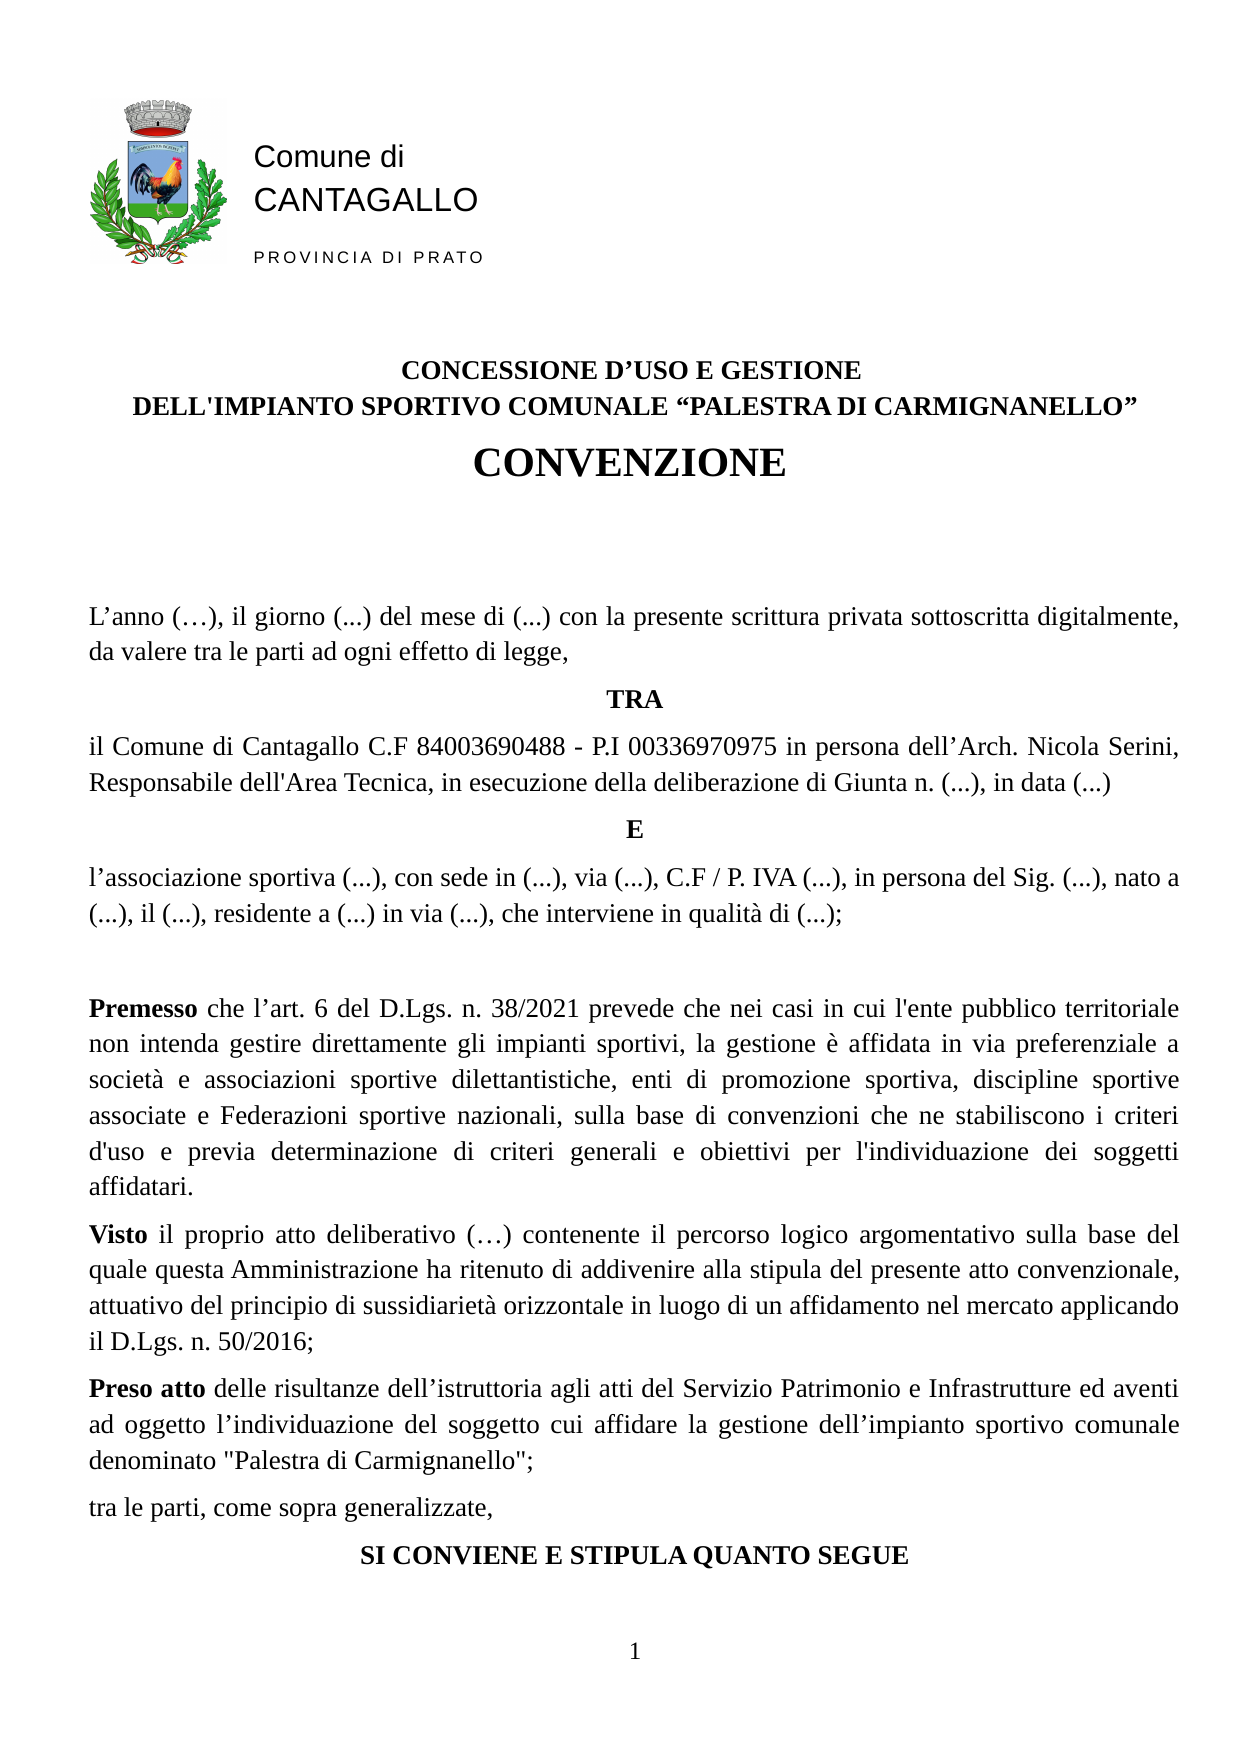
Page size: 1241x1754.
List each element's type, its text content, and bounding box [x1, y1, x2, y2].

text l’associazione sportiva (...), con sede in (...), via (...), C.F / P. IVA (...), in persona del Sig. (...), nato a (...), il (...), residente a (...) in via (...), che interviene in qualità di (...); [88, 861, 1181, 928]
text CONVENZIONE [88, 437, 1181, 485]
text CONCESSIONE D’USO E GESTIONE [88, 354, 1181, 385]
text Preso atto delle risultanze dell’istruttoria agli atti del Servizio Patrimonio e Infrastrutture ed aventi ad oggetto l’individuazione del soggetto cui affidare la gestione dell’impianto sportivo comunale denominato "Palestra di Carmignanello"; [88, 1373, 1181, 1475]
text E [88, 813, 1181, 845]
text L’anno (…), il giorno (...) del mese di (...) con la presente scrittura privata sottoscritta digitalmente, da valere tra le parti ad ogni effetto di legge, [88, 599, 1181, 666]
text tra le parti, come sopra generalizzate, [88, 1492, 1181, 1523]
picture [90, 98, 227, 264]
text SI CONVIENE E STIPULA QUANTO SEGUE [88, 1539, 1181, 1570]
text DELL'IMPIANTO SPORTIVO COMUNALE “PALESTRA DI CARMIGNANELLO” [88, 390, 1181, 421]
text Premesso che l’art. 6 del D.Lgs. n. 38/2021 prevede che nei casi in cui l'ente pubblico territoriale non intenda gestire direttamente gli impianti sportivi, la gestione è affidata in via preferenziale a società e associazioni sportive dilettantistiche, enti di promozione sportiva, discipline sportive associate e Federazioni sportive nazionali, sulla base di convenzioni che ne stabiliscono i criteri d'uso e previa determinazione di criteri generali e obiettivi per l'individuazione dei soggetti affidatari. [88, 992, 1181, 1202]
text il Comune di Cantagallo C.F 84003690488 - P.I 00336970975 in persona dell’Arch. Nicola Serini, Responsabile dell'Area Tecnica, in esecuzione della deliberazione di Giunta n. (...), in data (...) [88, 730, 1181, 797]
text TRA [88, 683, 1181, 714]
text Visto il proprio atto deliberativo (…) contenente il percorso logico argomentativo sulla base del quale questa Amministrazione ha ritenuto di addivenire alla stipula del presente atto convenzionale, attuativo del principio di sussidiarietà orizzontale in luogo di un affidamento nel mercato applicando il D.Lgs. n. 50/2016; [88, 1218, 1181, 1356]
